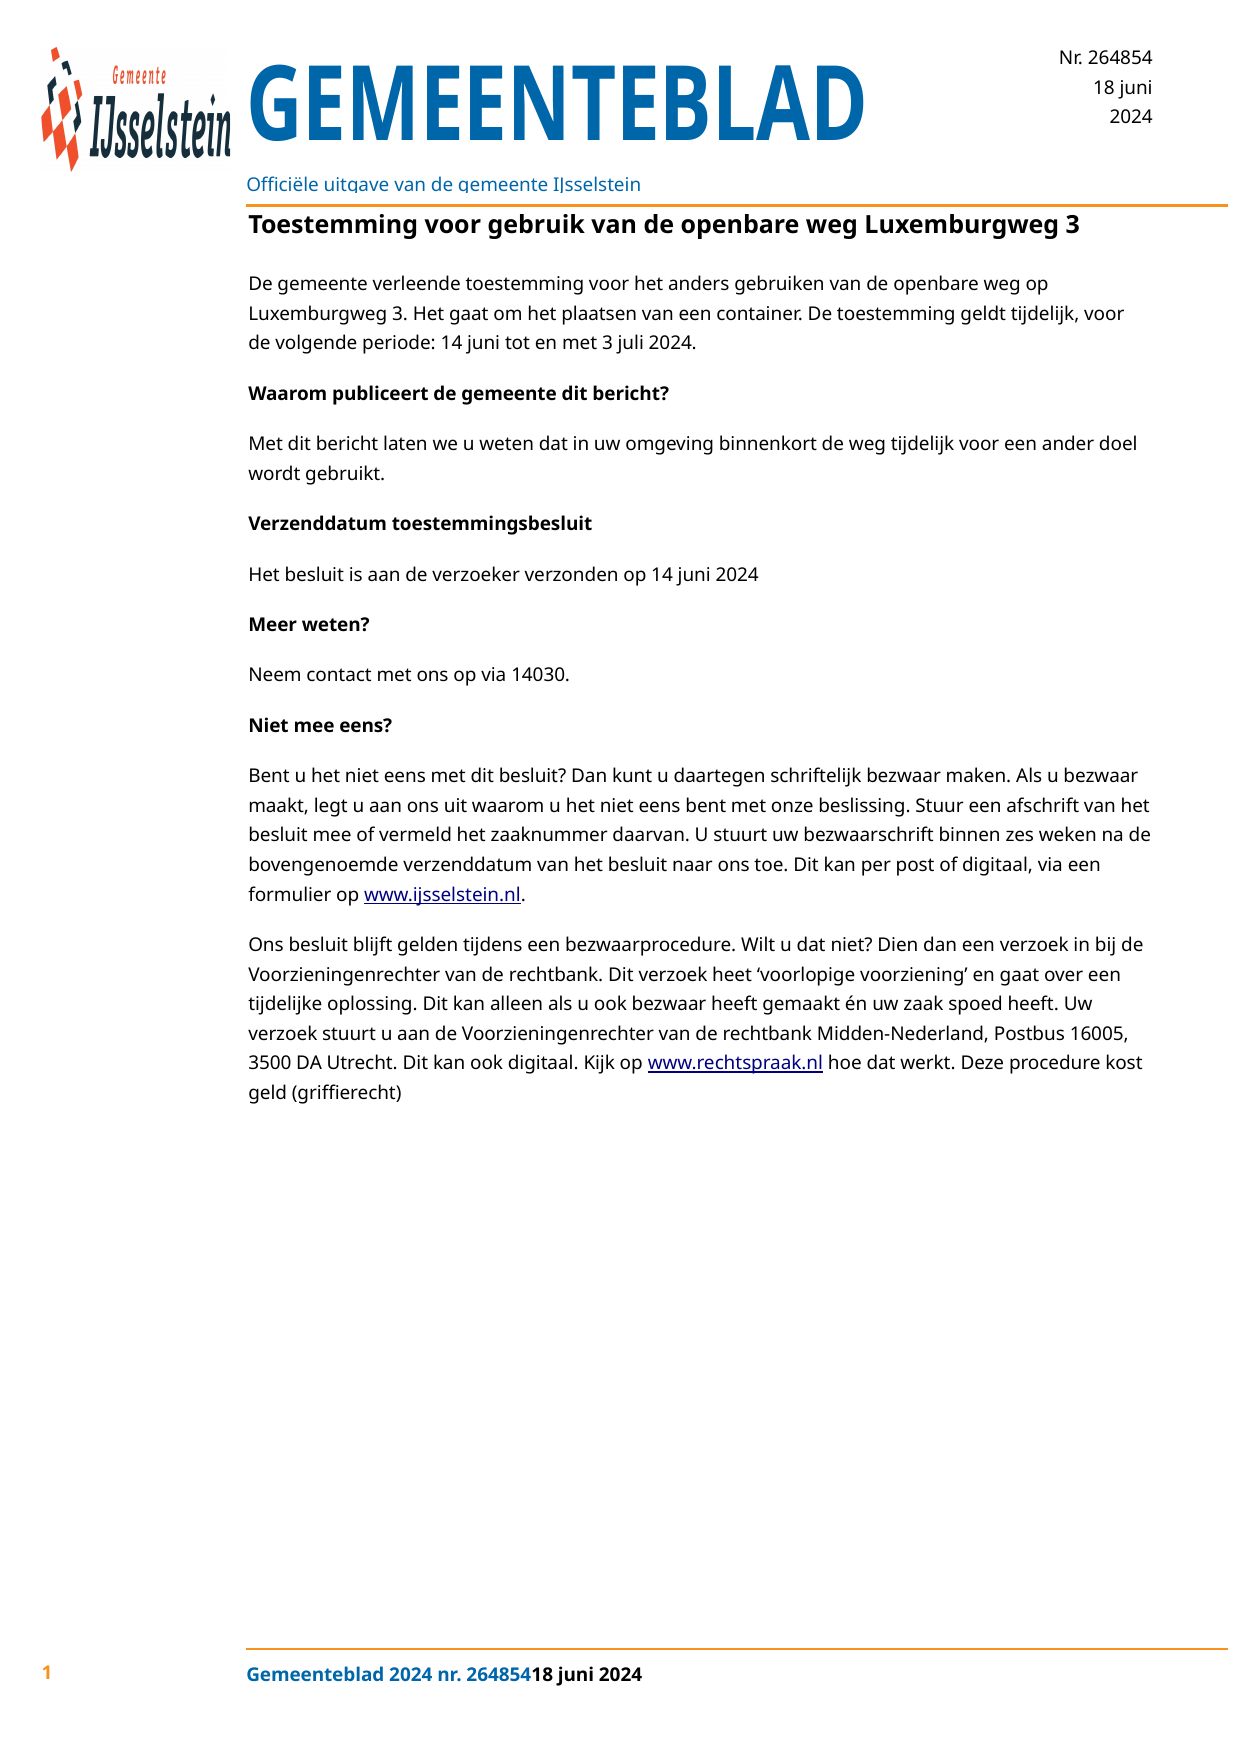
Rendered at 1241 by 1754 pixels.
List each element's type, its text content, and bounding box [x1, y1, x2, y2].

text Meer weten? [248, 611, 1152, 637]
text Met dit bericht laten we u weten dat in uw omgeving binnenkort de weg tijdelijk voor een ander doel wordt gebruikt. [248, 430, 1152, 486]
text Bent u het niet eens met dit besluit? Dan kunt u daartegen schriftelijk bezwaar maken. Als u bezwaar maakt, legt u aan ons uit waarom u het niet eens bent met onze beslissing. Stuur een afschrift van het besluit mee of vermeld het zaaknummer daarvan. U stuurt uw bezwaarschrift binnen zes weken na de bovengenoemde verzenddatum van het besluit naar ons toe. Dit kan per post of digitaal, via een formulier op www.ijsselstein.nl. [248, 762, 1152, 906]
text Verzenddatum toestemmingsbesluit [248, 510, 1152, 536]
text Niet mee eens? [248, 712, 1152, 738]
text Toestemming voor gebruik van de openbare weg Luxemburgweg 3 [248, 207, 1152, 241]
text Neem contact met ons op via 14030. [248, 662, 1152, 687]
text De gemeente verleende toestemming voor het anders gebruiken van de openbare weg op Luxemburgweg 3. Het gaat om het plaatsen van een container. De toestemming geldt tijdelijk, voor de volgende periode: 14 juni tot en met 3 juli 2024. [248, 270, 1152, 355]
picture [41, 47, 231, 172]
text Waarom publiceert de gemeente dit bericht? [248, 380, 1152, 406]
text Het besluit is aan de verzoeker verzonden op 14 juni 2024 [248, 561, 1152, 586]
text Ons besluit blijft gelden tijdens een bezwaarprocedure. Wilt u dat niet? Dien dan een verzoek in bij de Voorzieningenrechter van de rechtbank. Dit verzoek heet ‘voorlopige voorziening’ en gaat over een tijdelijke oplossing. Dit kan alleen als u ook bezwaar heeft gemaakt én uw zaak spoed heeft. Uw verzoek stuurt u aan de Voorzieningenrechter van de rechtbank Midden-Nederland, Postbus 16005, 3500 DA Utrecht. Dit kan ook digitaal. Kijk op www.rechtspraak.nl hoe dat werkt. Deze procedure kost geld (griffierecht) [248, 931, 1152, 1105]
